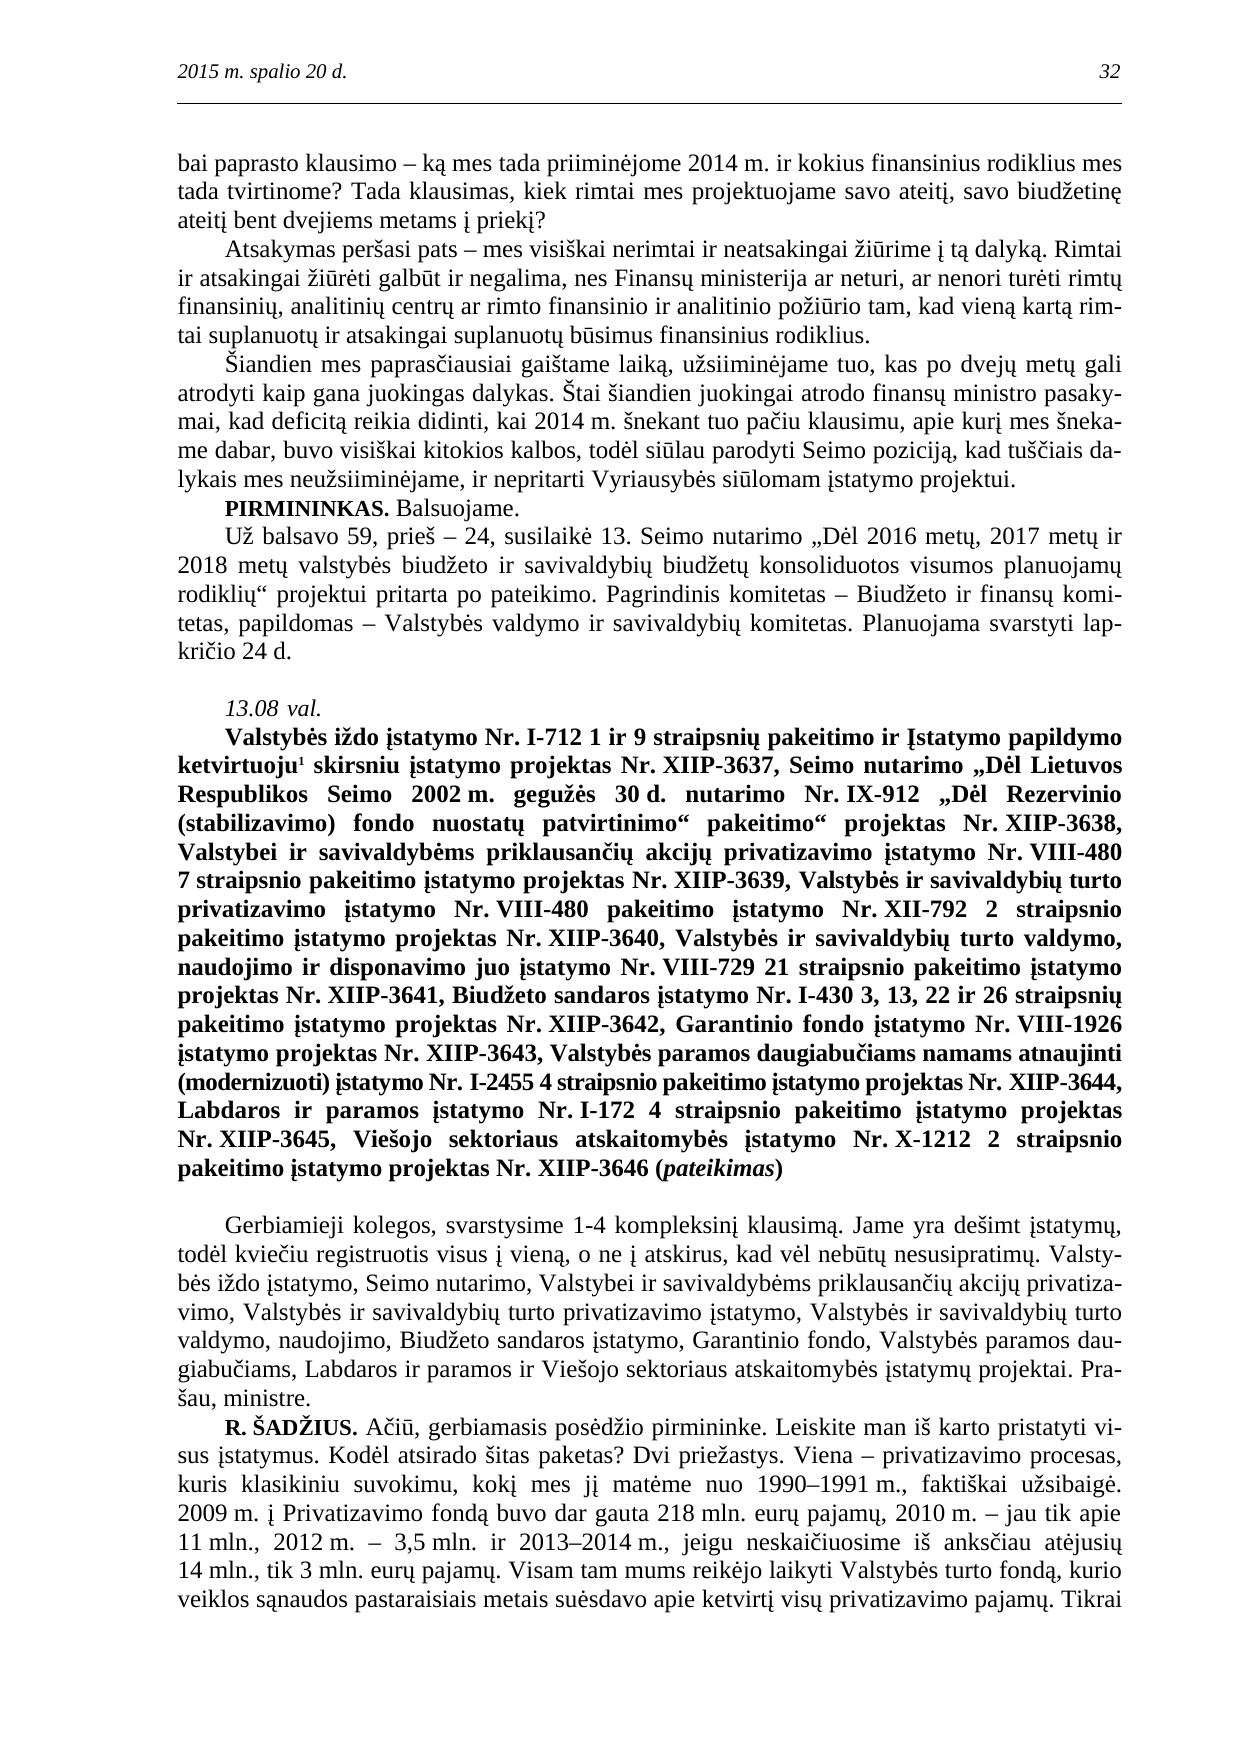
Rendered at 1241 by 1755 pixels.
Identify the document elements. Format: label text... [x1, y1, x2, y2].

text Vals­ty­bės iž­do įsta­ty­mo Nr. I-712 1 ir 9 straips­nių pa­kei­ti­mo ir Įsta­ty­mo pa­pil­dy­mo ket­vir­tuo­ju1 skir­sniu įsta­ty­mo pro­jek­tas Nr. XIIP-3637, Sei­mo nu­ta­ri­mo „Dėl Lie­tu­vos Res­pub­li­kos Sei­mo 2002 m. ge­gu­žės 30 d. nu­ta­ri­mo Nr. IX-912 „Dėl Re­zer­vi­nio (stabiliza­­vi­­­mo) fon­do nuo­sta­tų pa­tvir­ti­ni­mo“ pa­kei­ti­mo“ pro­jek­tas Nr. XIIP-3638, Valsty­bei ir sa­vi­val­dy­bėms pri­klau­san­čių ak­ci­jų pri­va­ti­za­vi­mo įsta­ty­mo Nr. VIII-480 7 straips­nio pa­kei­ti­mo įsta­ty­mo pro­jek­tas Nr. XIIP-3639, Vals­ty­bės ir sa­vi­val­dy­bių tur­to pri­va­ti­za­vi­mo įsta­ty­mo Nr. VIII-480 pa­kei­ti­mo įsta­ty­mo Nr. XII-792 2 straips­nio pakeiti­­­mo įsta­ty­mo pro­jek­tas Nr. XIIP-3640, Vals­ty­bės ir sa­vi­val­dy­bių tur­to val­dy­mo, nau­do­ji­mo ir dis­po­na­vi­mo juo įsta­ty­mo Nr. VIII-729 21 straips­nio pa­kei­ti­mo įsta­ty­mo pro­jek­tas Nr. XIIP-3641, Biu­dže­to san­da­ros įsta­ty­mo Nr. I-430 3, 13, 22 ir 26 straips­nių pa­kei­ti­mo įsta­ty­mo pro­jek­tas Nr. XIIP-3642, Ga­ran­ti­nio fon­do įsta­ty­mo Nr. VIII-1926 įsta­ty­mo pro­je­k­tas Nr. XIIP-3643, Vals­ty­bės pa­ra­mos dau­gia­bu­čiams na­mams atnaujinti (moderni­­zuo­ti) įsta­ty­mo Nr. I-2455 4 straips­nio pa­kei­ti­mo įsta­ty­mo pro­jek­tas Nr. XIIP‑3644, Lab­da­ros ir pa­ra­mos įsta­ty­mo Nr. I-172 4 straips­nio pa­kei­ti­mo įsta­ty­mo pro­jek­tas Nr. XIIP-3645, Vie­šo­jo sek­to­riaus at­skai­to­my­bės įsta­ty­mo Nr. X-1212 2 straips­nio pakei­ti­mo įsta­ty­mo pro­jek­tas Nr. XIIP-3646 (pa­tei­ki­mas) [177, 722, 1122, 1182]
text bai pa­pras­to klau­si­mo – ką mes ta­da pri­imi­nė­jo­me 2014 m. ir ko­kius fi­nan­si­nius ro­dik­lius mes ta­da tvir­ti­no­me? Ta­da klau­si­mas, kiek rim­tai mes pro­jek­tuo­ja­me sa­vo at­ei­tį, sa­vo biu­dže­ti­nę at­ei­tį bent dve­jiems me­tams į prie­kį? [177, 148, 1122, 234]
text R. ŠADŽIUS. Ačiū, ger­bia­ma­sis po­sė­džio pir­mi­nin­ke. Leis­ki­te man iš kar­to pri­sta­ty­ti vi­sus įsta­ty­mus. Ko­dėl at­si­ra­do ši­tas pa­ke­tas? Dvi prie­žas­tys. Vie­na – pri­va­ti­za­vi­mo pro­ce­sas, ku­ris kla­si­ki­niu su­vo­ki­mu, ko­kį mes jį ma­tė­me nuo 1990–1991 m., fak­tiš­kai už­si­bai­gė. 2009 m. į Pri­va­ti­za­vi­mo fon­dą bu­vo dar gau­ta 218 mln. eu­rų pa­ja­mų, 2010 m. – jau tik apie 11 mln., 2012 m. – 3,5 mln. ir 2013–2014 m., jei­gu ne­skai­čiuo­si­me iš anks­čiau at­ėju­sių 14 mln., tik 3 mln. eu­rų pa­ja­mų. Vi­sam tam mums rei­kė­jo lai­ky­ti Vals­ty­bės tur­to fon­dą, ku­rio veik­los są­nau­dos pas­ta­rai­siais me­tais su­ės­da­vo apie ket­vir­tį vi­sų pri­va­ti­za­vi­mo pa­ja­mų. Tik­rai [177, 1412, 1122, 1613]
text PIRMININKAS. Bal­suo­ja­me. [177, 493, 1122, 521]
text Už bal­sa­vo 59, prieš – 24, su­si­lai­kė 13. Sei­mo nu­ta­ri­mo „Dėl 2016 me­tų, 2017 me­tų ir 2018 me­tų vals­ty­bės biu­dže­to ir sa­vi­val­dy­bių biu­dže­tų kon­so­li­duo­tos vi­su­mos pla­nuo­ja­mų rodik­lių“ pro­jek­tui pri­tar­ta po pa­tei­ki­mo. Pa­grin­di­nis ko­mi­te­tas – Biu­dže­to ir fi­nan­sų ko­mi­tetas, pa­pil­do­mas – Vals­ty­bės val­dy­mo ir sa­vi­val­dy­bių ko­mi­te­tas. Pla­nuo­ja­ma svars­ty­ti lap­kričio 24 d. [177, 521, 1122, 665]
text At­sa­ky­mas per­ša­si pats – mes vi­siš­kai ne­rim­tai ir ne­at­sa­kin­gai žiū­ri­me į tą da­ly­ką. Rim­tai ir at­sa­kin­gai žiū­rė­ti gal­būt ir ne­ga­li­ma, nes Fi­nan­sų mi­nis­te­ri­ja ar ne­tu­ri, ar ne­no­ri tu­rė­ti rim­tų fi­nan­si­nių, ana­li­ti­nių cen­trų ar rim­to fi­nan­si­nio ir ana­li­ti­nio po­žiū­rio tam, kad vie­ną kar­tą rim­tai su­pla­nuo­tų ir at­sa­kin­gai su­pla­nuo­tų bū­si­mus fi­nan­si­nius ro­dik­lius. [177, 234, 1122, 349]
text Šian­dien mes pa­pras­čiau­siai gaiš­ta­me lai­ką, už­si­i­mi­nė­ja­me tuo, kas po dve­jų me­tų ga­li at­ro­dy­ti kaip ga­na juo­kin­gas da­ly­kas. Štai šian­dien juo­kin­gai at­ro­do fi­nan­sų mi­nist­ro pa­sa­ky­mai, kad de­fi­ci­tą rei­kia di­din­ti, kai 2014 m. šne­kant tuo pa­čiu klau­si­mu, apie ku­rį mes šne­ka­me da­bar, bu­vo vi­siš­kai ki­to­kios kal­bos, to­dėl siū­lau pa­ro­dy­ti Sei­mo po­zi­ci­ją, kad tuš­čiais da­ly­kais mes ne­už­si­i­mi­nė­ja­me, ir ne­pri­tar­ti Vy­riau­sy­bės siū­lo­mam įsta­ty­mo pro­jek­tui. [177, 349, 1122, 493]
text Ger­bia­mie­ji ko­le­gos, svars­ty­si­me 1-4 kom­plek­si­nį klau­si­mą. Ja­me yra de­šimt įsta­ty­mų, to­dėl kvie­čiu re­gist­ruo­tis vi­sus į vie­ną, o ne į at­ski­rus, kad vėl ne­bū­tų nesu­si­pra­ti­mų. Vals­ty­bės iž­do įsta­ty­mo, Sei­mo nu­ta­ri­mo, Vals­ty­bei ir sa­vi­val­dy­bėms pri­klau­san­čių ak­ci­jų pri­va­ti­za­vi­mo, Vals­ty­bės ir sa­vi­val­dy­bių tur­to pri­va­ti­za­vi­mo įsta­ty­mo, Vals­ty­bės ir sa­vi­val­dy­bių tur­to val­dy­mo, nau­do­ji­mo, Biu­dže­to san­da­ros įsta­ty­mo, Ga­ran­ti­nio fon­do, Vals­ty­bės pa­ra­mos dau­gia­bu­čiams, Lab­da­ros ir pa­ra­mos ir Vie­šo­jo sek­to­riaus at­skai­to­my­bės įsta­ty­mų pro­jek­tai. Pra­šau, mi­nist­re. [177, 1210, 1122, 1412]
text 13.08 val. [224, 694, 1122, 722]
